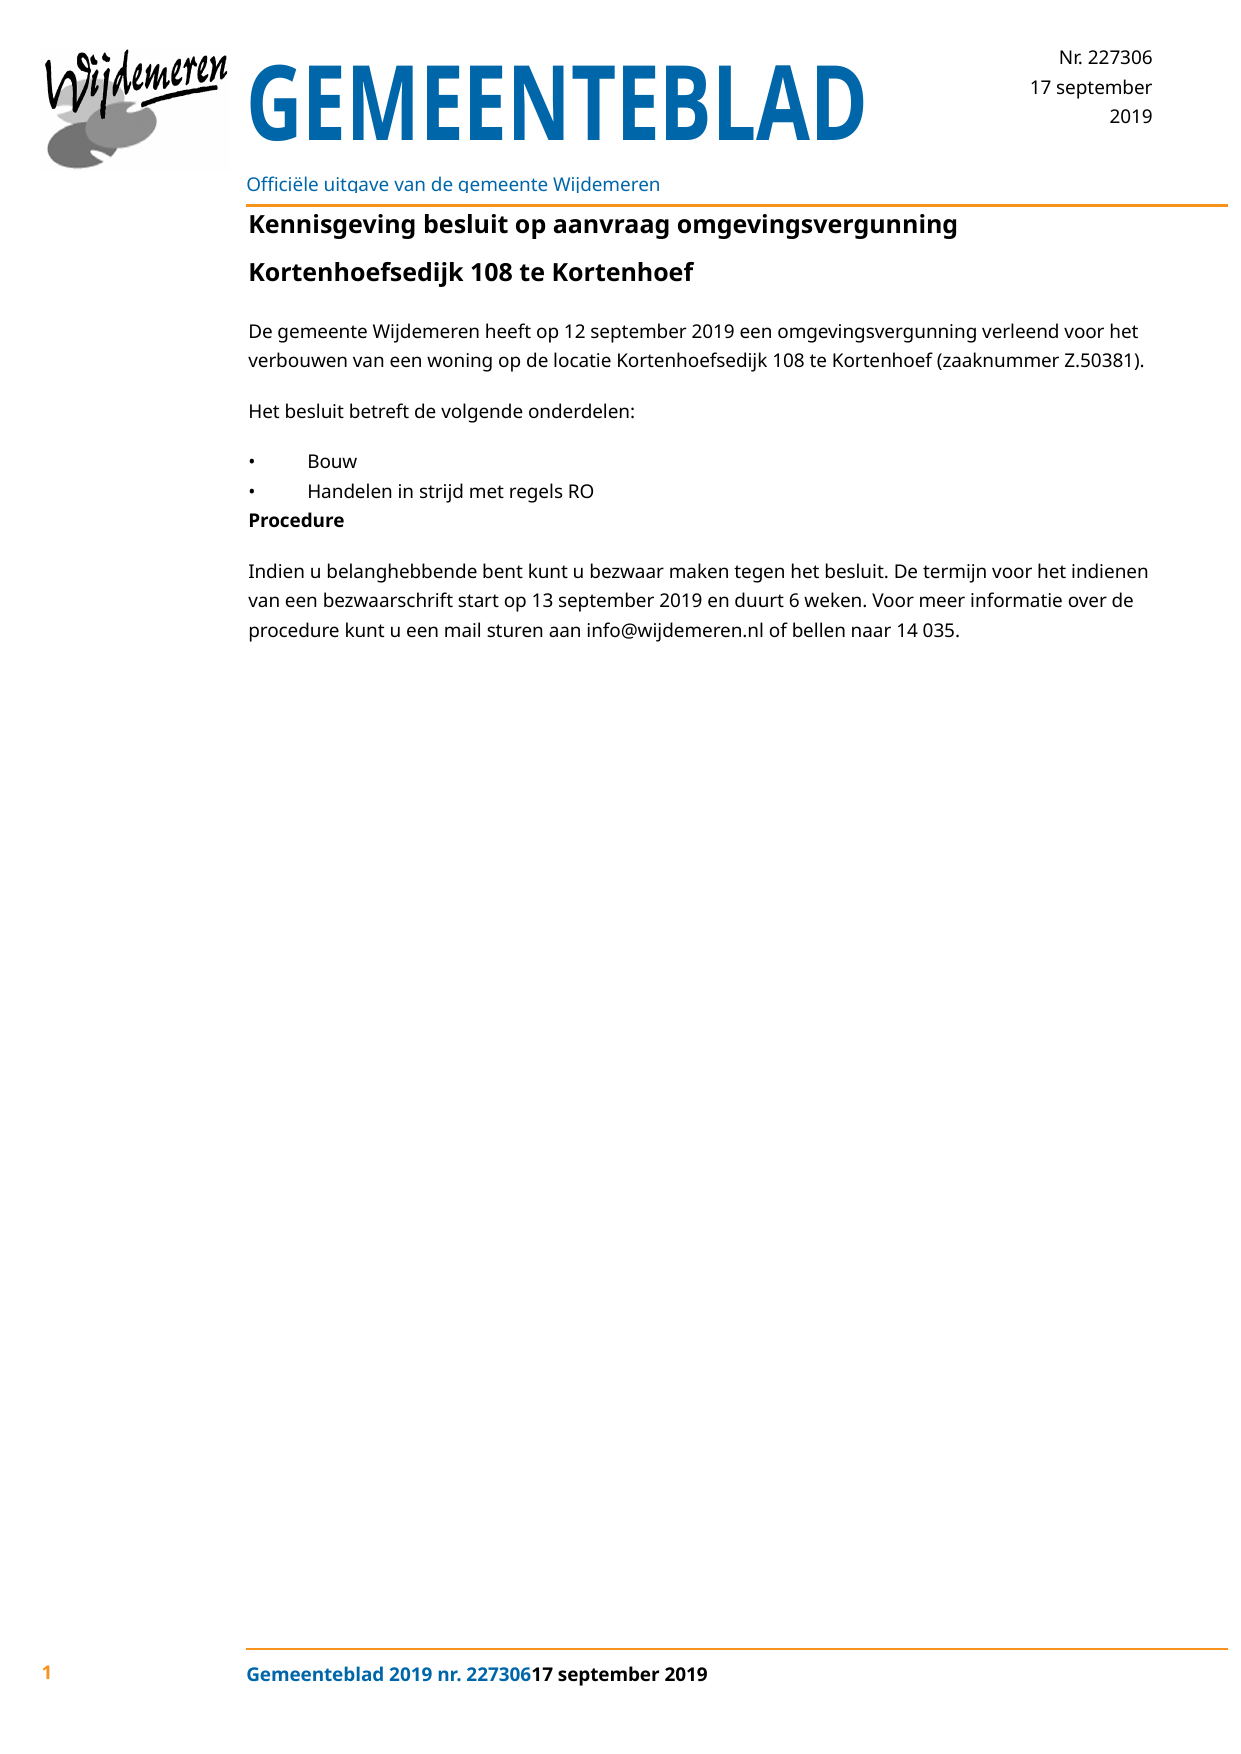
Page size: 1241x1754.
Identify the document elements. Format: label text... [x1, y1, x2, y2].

text Het besluit betreft de volgende onderdelen: [248, 398, 1152, 424]
text Procedure [248, 507, 1152, 533]
picture [41, 47, 231, 172]
text Indien u belanghebbende bent kunt u bezwaar maken tegen het besluit. De termijn voor het indienen van een bezwaarschrift start op 13 september 2019 en duurt 6 weken. Voor meer informatie over de procedure kunt u een mail sturen aan info@wijdemeren.nl of bellen naar 14 035. [248, 558, 1152, 643]
list Bouw [248, 448, 1152, 474]
list Handelen in strijd met regels RO [248, 478, 1152, 504]
text De gemeente Wijdemeren heeft op 12 september 2019 een omgevingsvergunning verleend voor het verbouwen van een woning op de locatie Kortenhoefsedijk 108 te Kortenhoef (zaaknummer Z.50381). [248, 318, 1152, 373]
text Kennisgeving besluit op aanvraag omgevingsvergunning Kortenhoefsedijk 108 te Kortenhoef [248, 207, 1152, 288]
